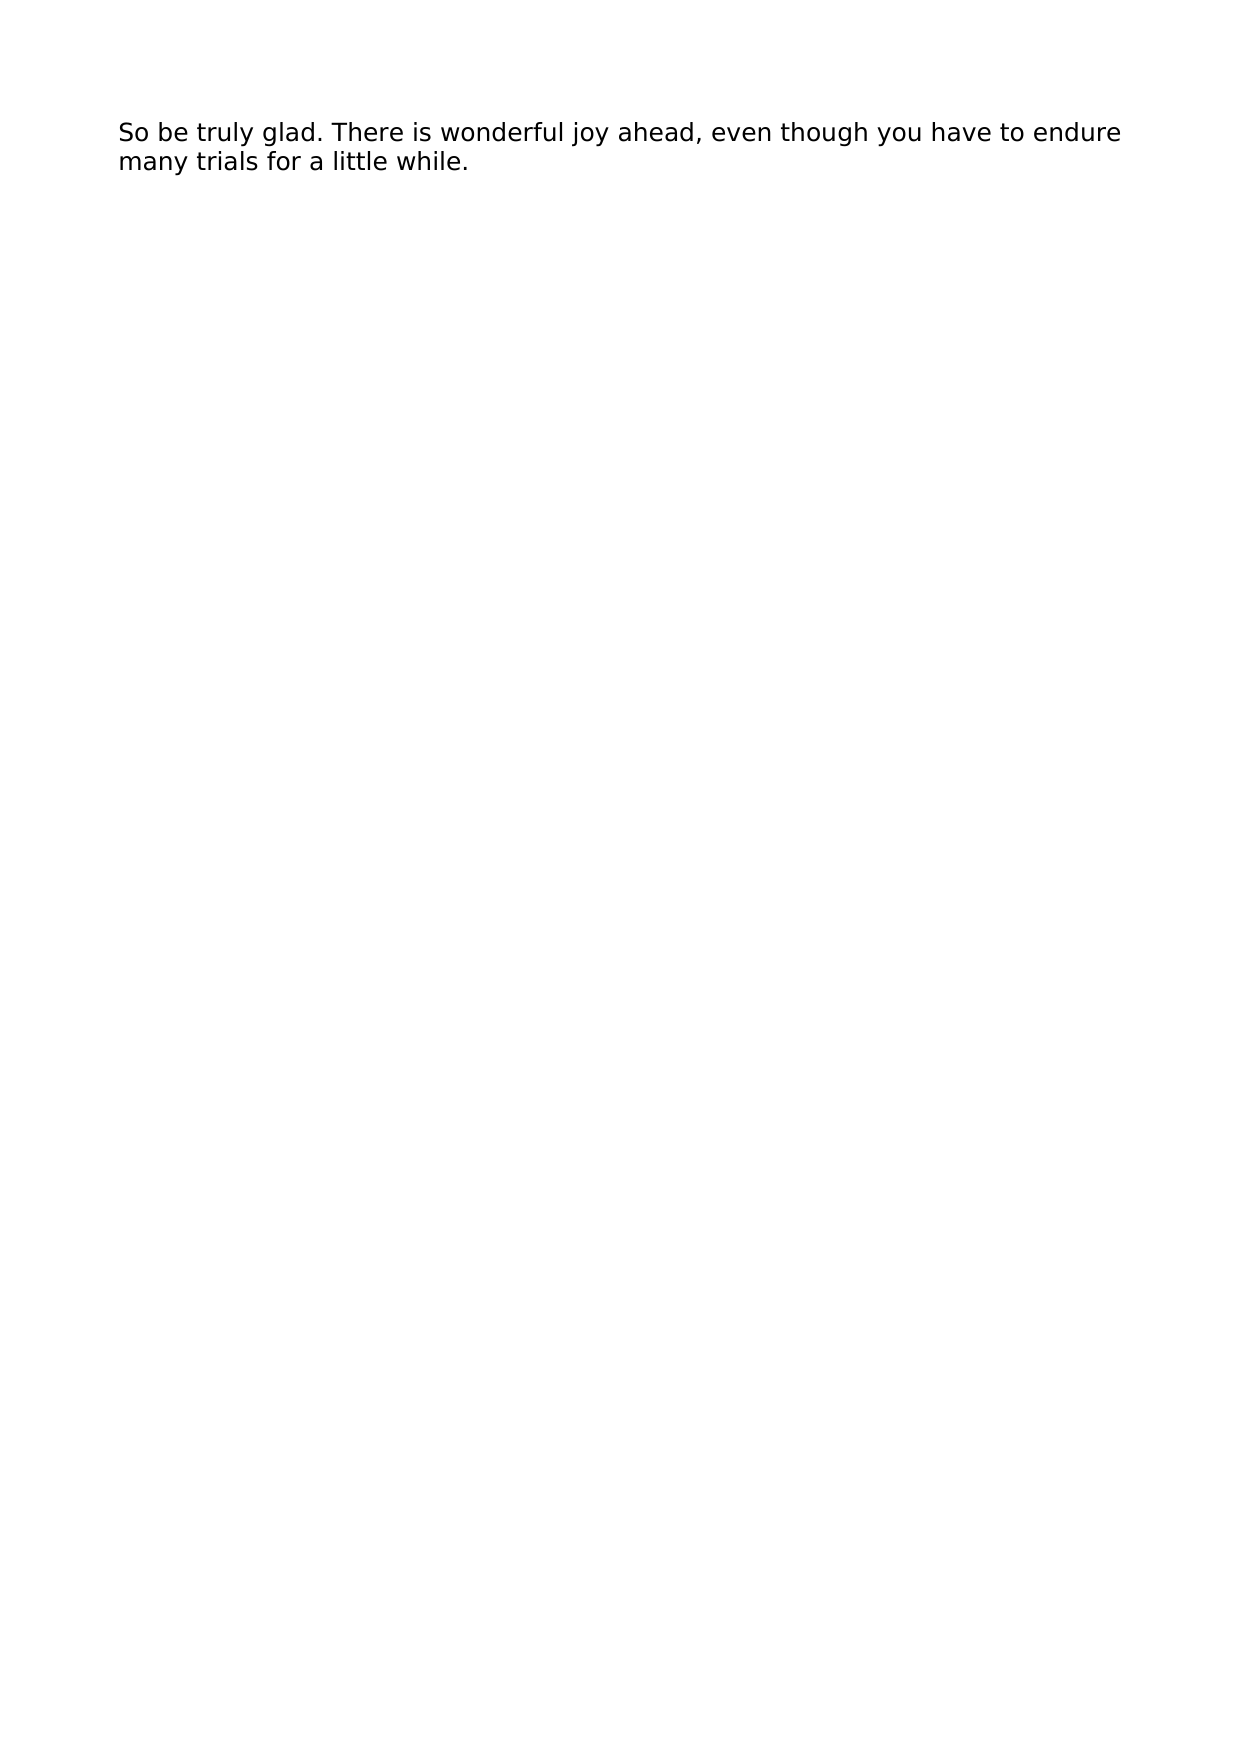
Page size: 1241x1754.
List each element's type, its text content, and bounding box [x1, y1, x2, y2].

text So be truly glad. There is wonderful joy ahead, even though you have to endure many trials for a little while. [118, 118, 1122, 176]
